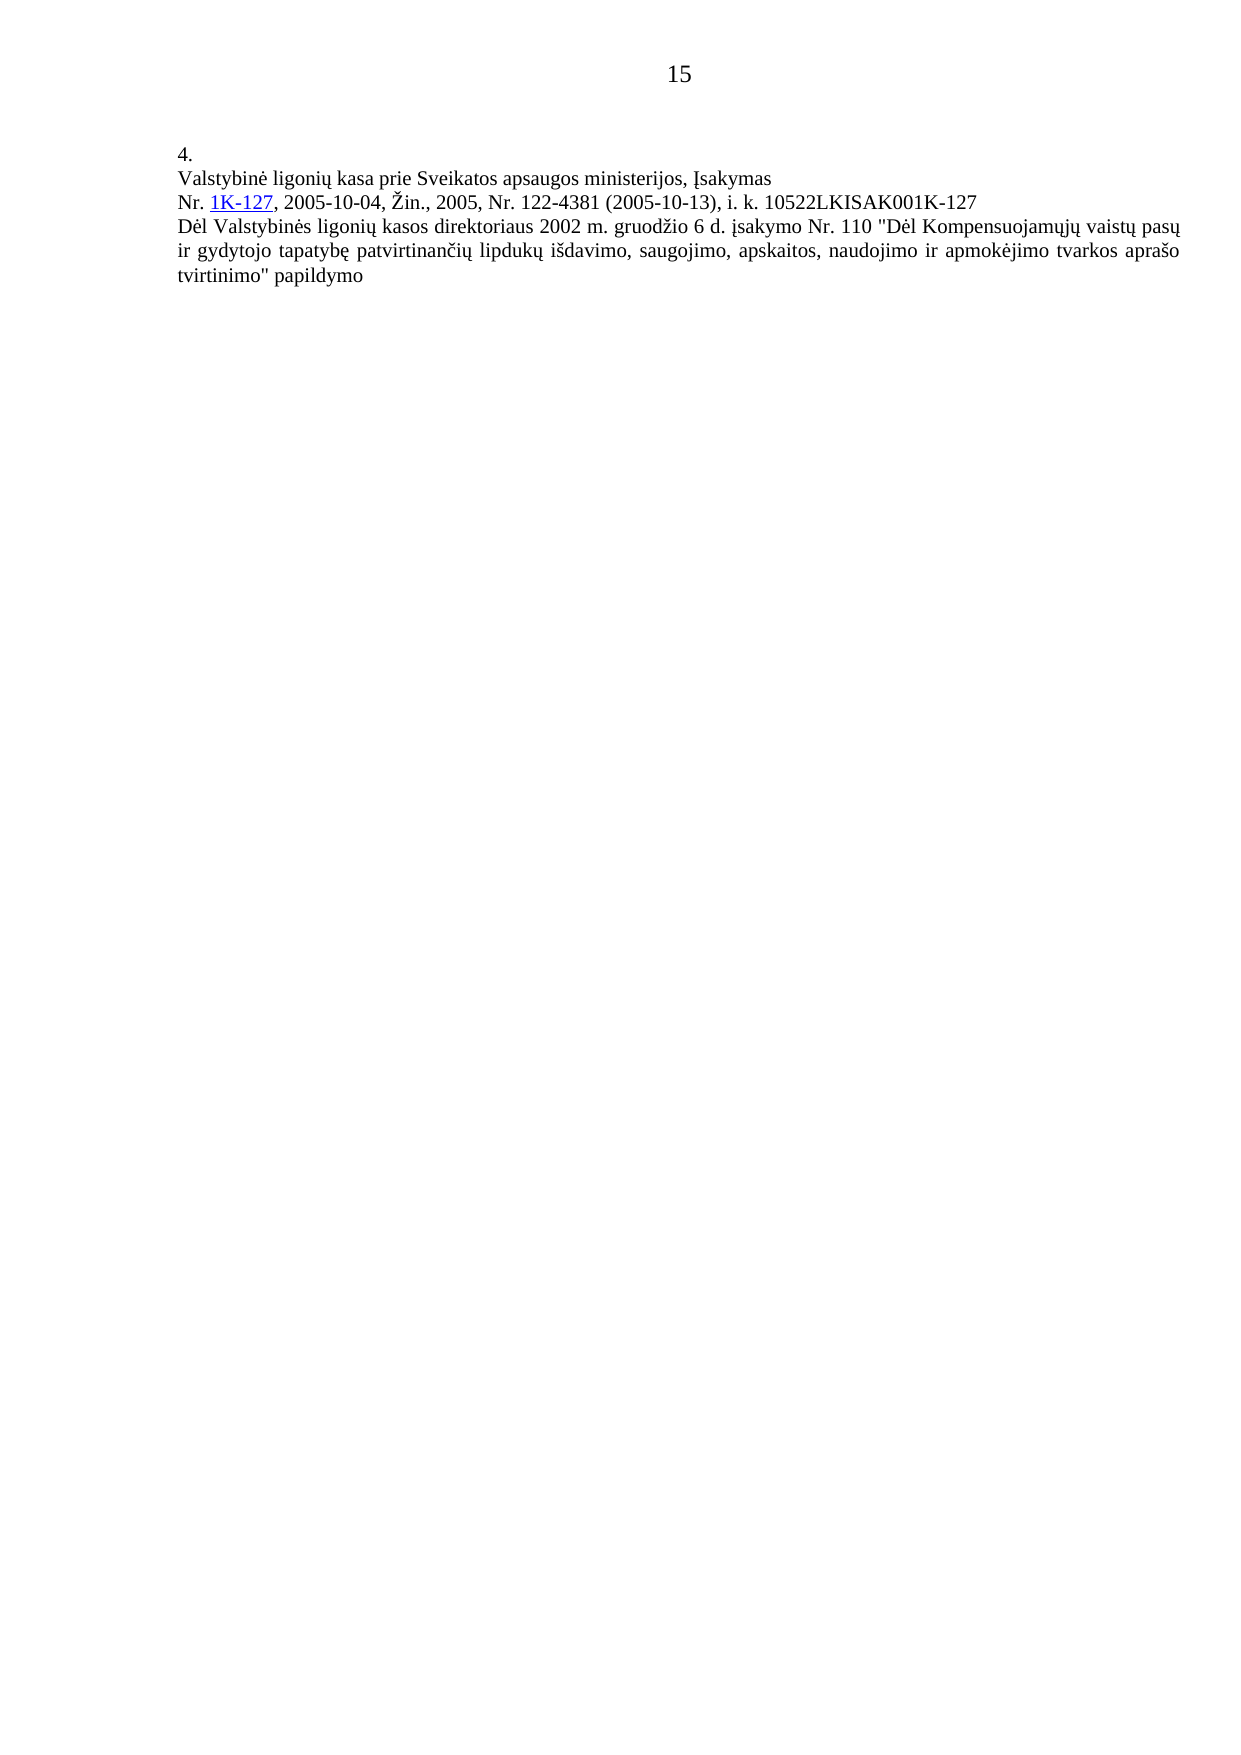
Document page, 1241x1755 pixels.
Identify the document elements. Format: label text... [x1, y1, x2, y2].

text Nr. 1K-127, 2005-10-04, Žin., 2005, Nr. 122-4381 (2005-10-13), i. k. 10522LKISAK001K-127 [177, 190, 1181, 214]
text Valstybinė ligonių kasa prie Sveikatos apsaugos ministerijos, Įsakymas [177, 166, 1181, 190]
text Dėl Valstybinės ligonių kasos direktoriaus 2002 m. gruodžio 6 d. įsakymo Nr. 110 "Dėl Kompensuojamųjų vaistų pasų ir gydytojo tapatybę patvirtinančių lipdukų išdavimo, saugojimo, apskaitos, naudojimo ir apmokėjimo tvarkos aprašo tvirtinimo" papildymo [177, 214, 1181, 287]
text 4. [177, 142, 1181, 166]
